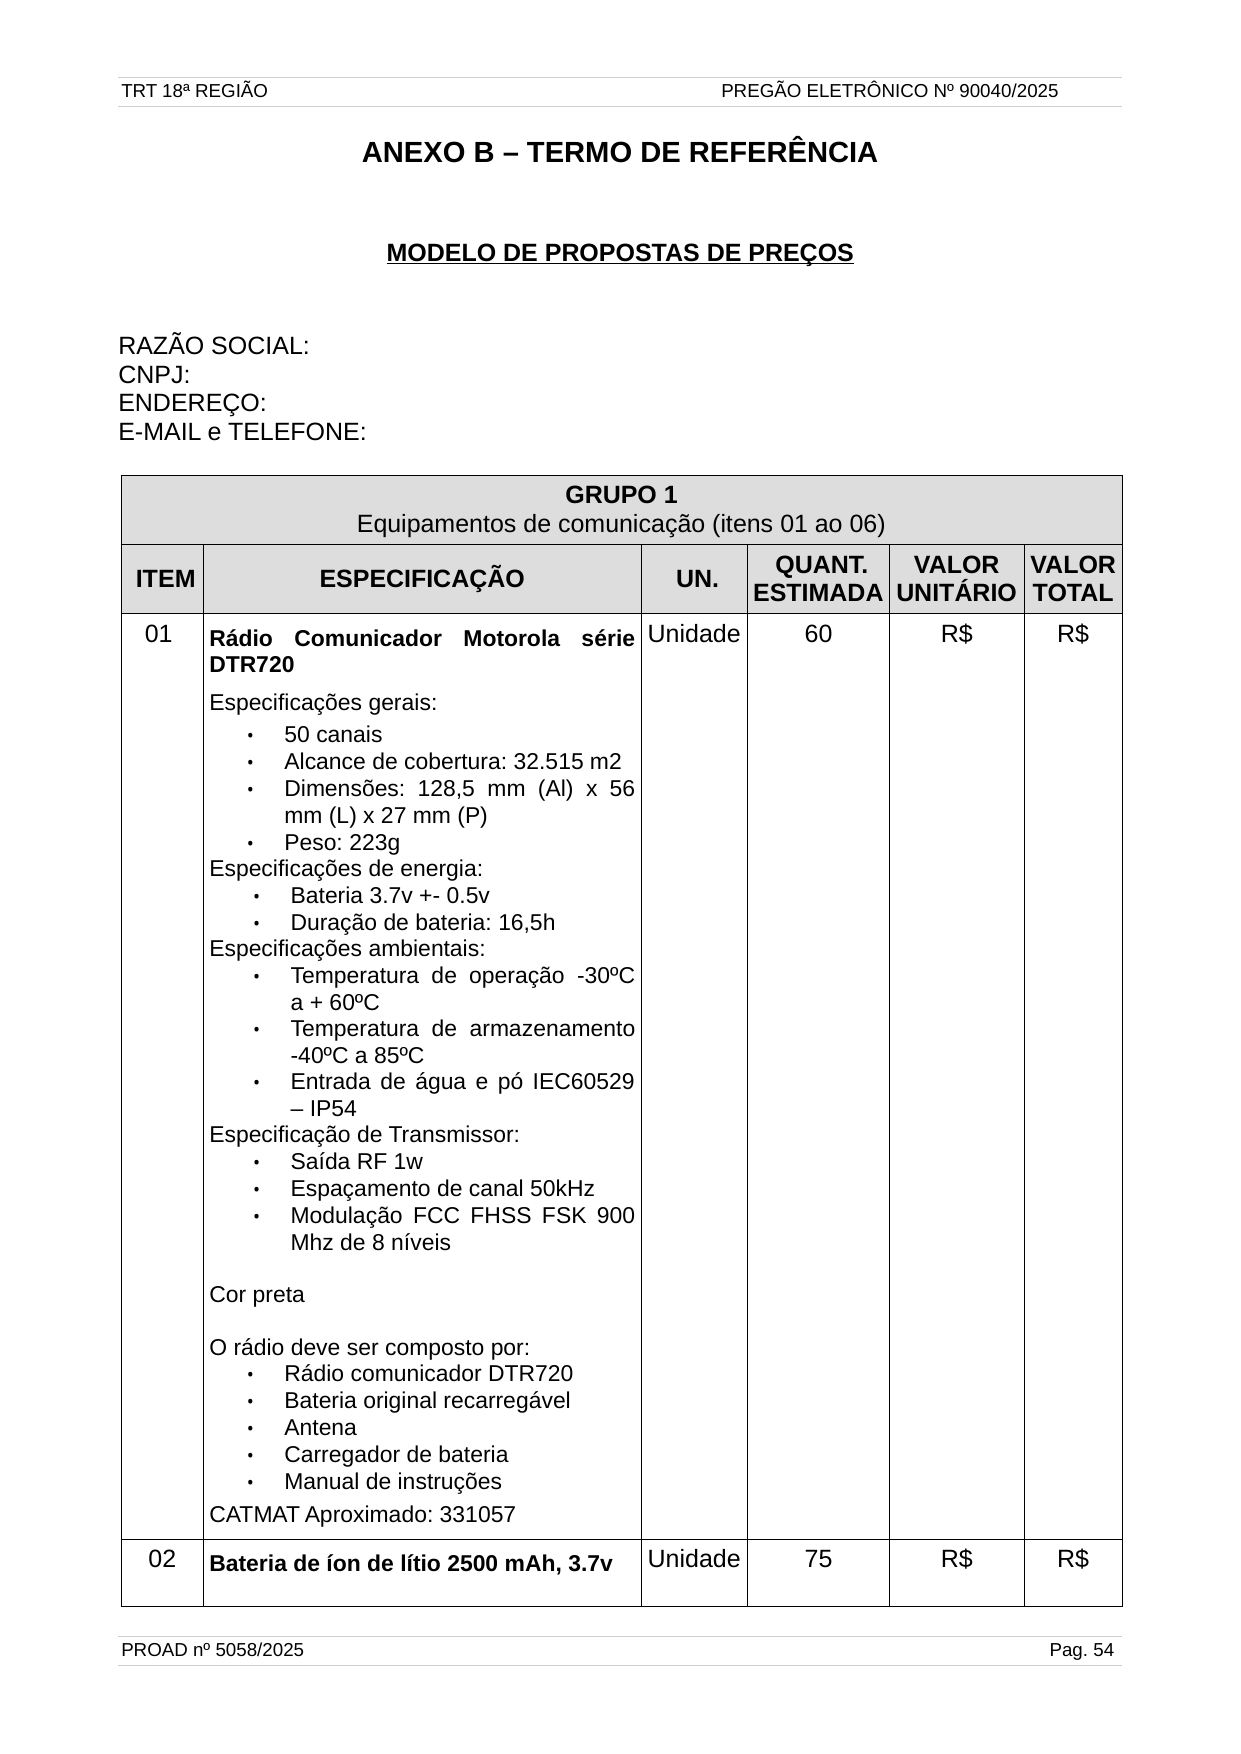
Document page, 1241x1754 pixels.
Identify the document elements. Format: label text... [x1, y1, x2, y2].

table_cell R$ [890, 1540, 1024, 1606]
table_cell ESPECIFICAÇÃO [204, 545, 641, 613]
text RAZÃO SOCIAL: [118, 331, 1122, 360]
table_cell 02 [122, 1540, 203, 1606]
table_cell Bateria de íon de lítio 2500 mAh, 3.7v [204, 1540, 641, 1606]
table_header GRUPO 1 Equipamentos de comunicação (itens 01 ao 06) [122, 476, 1122, 544]
text MODELO DE PROPOSTAS DE PREÇOS [118, 238, 1122, 267]
text CNPJ: [118, 360, 1122, 388]
text ENDEREÇO: [118, 388, 1122, 417]
table_cell 60 [748, 614, 889, 1538]
table_cell 75 [748, 1540, 889, 1606]
table_cell VALOR TOTAL [1025, 545, 1122, 613]
table_cell ITEM [122, 545, 203, 613]
table_cell UN. [642, 545, 747, 613]
table_cell 01 [122, 614, 203, 1538]
table_cell R$ [1025, 1540, 1122, 1606]
table_cell VALOR UNITÁRIO [890, 545, 1024, 613]
table_cell Rádio Comunicador Motorola série DTR720 Especificações gerais: 50 canais Alcance de cobertura: 32.515 m2 Dimensões: 128,5 mm (Al) x 56 mm (L) x 27 mm (P) Peso: 223g Especificações de energia: Bateria 3.7v +- 0.5v Duração de bateria: 16,5h Especificações ambientais: Temperatura de operação -30ºC a + 60ºC Temperatura de armazenamento -40ºC a 85ºC Entrada de água e pó IEC60529 – IP54 Especificação de Transmissor: Saída RF 1w Espaçamento de canal 50kHz Modulação FCC FHSS FSK 900 Mhz de 8 níveis Cor preta O rádio deve ser composto por: Rádio comunicador DTR720 Bateria original recarregável Antena Carregador de bateria Manual de instruções CATMAT Aproximado: 331057 [204, 614, 641, 1538]
table_cell QUANT. ESTIMADA [748, 545, 889, 613]
text E-MAIL e TELEFONE: [118, 417, 1122, 446]
table_cell R$ [890, 614, 1024, 1538]
table_cell Unidade [642, 1540, 747, 1606]
text ANEXO B – TERMO DE REFERÊNCIA [118, 136, 1122, 169]
table_cell Unidade [642, 614, 747, 1538]
table_cell R$ [1025, 614, 1122, 1538]
